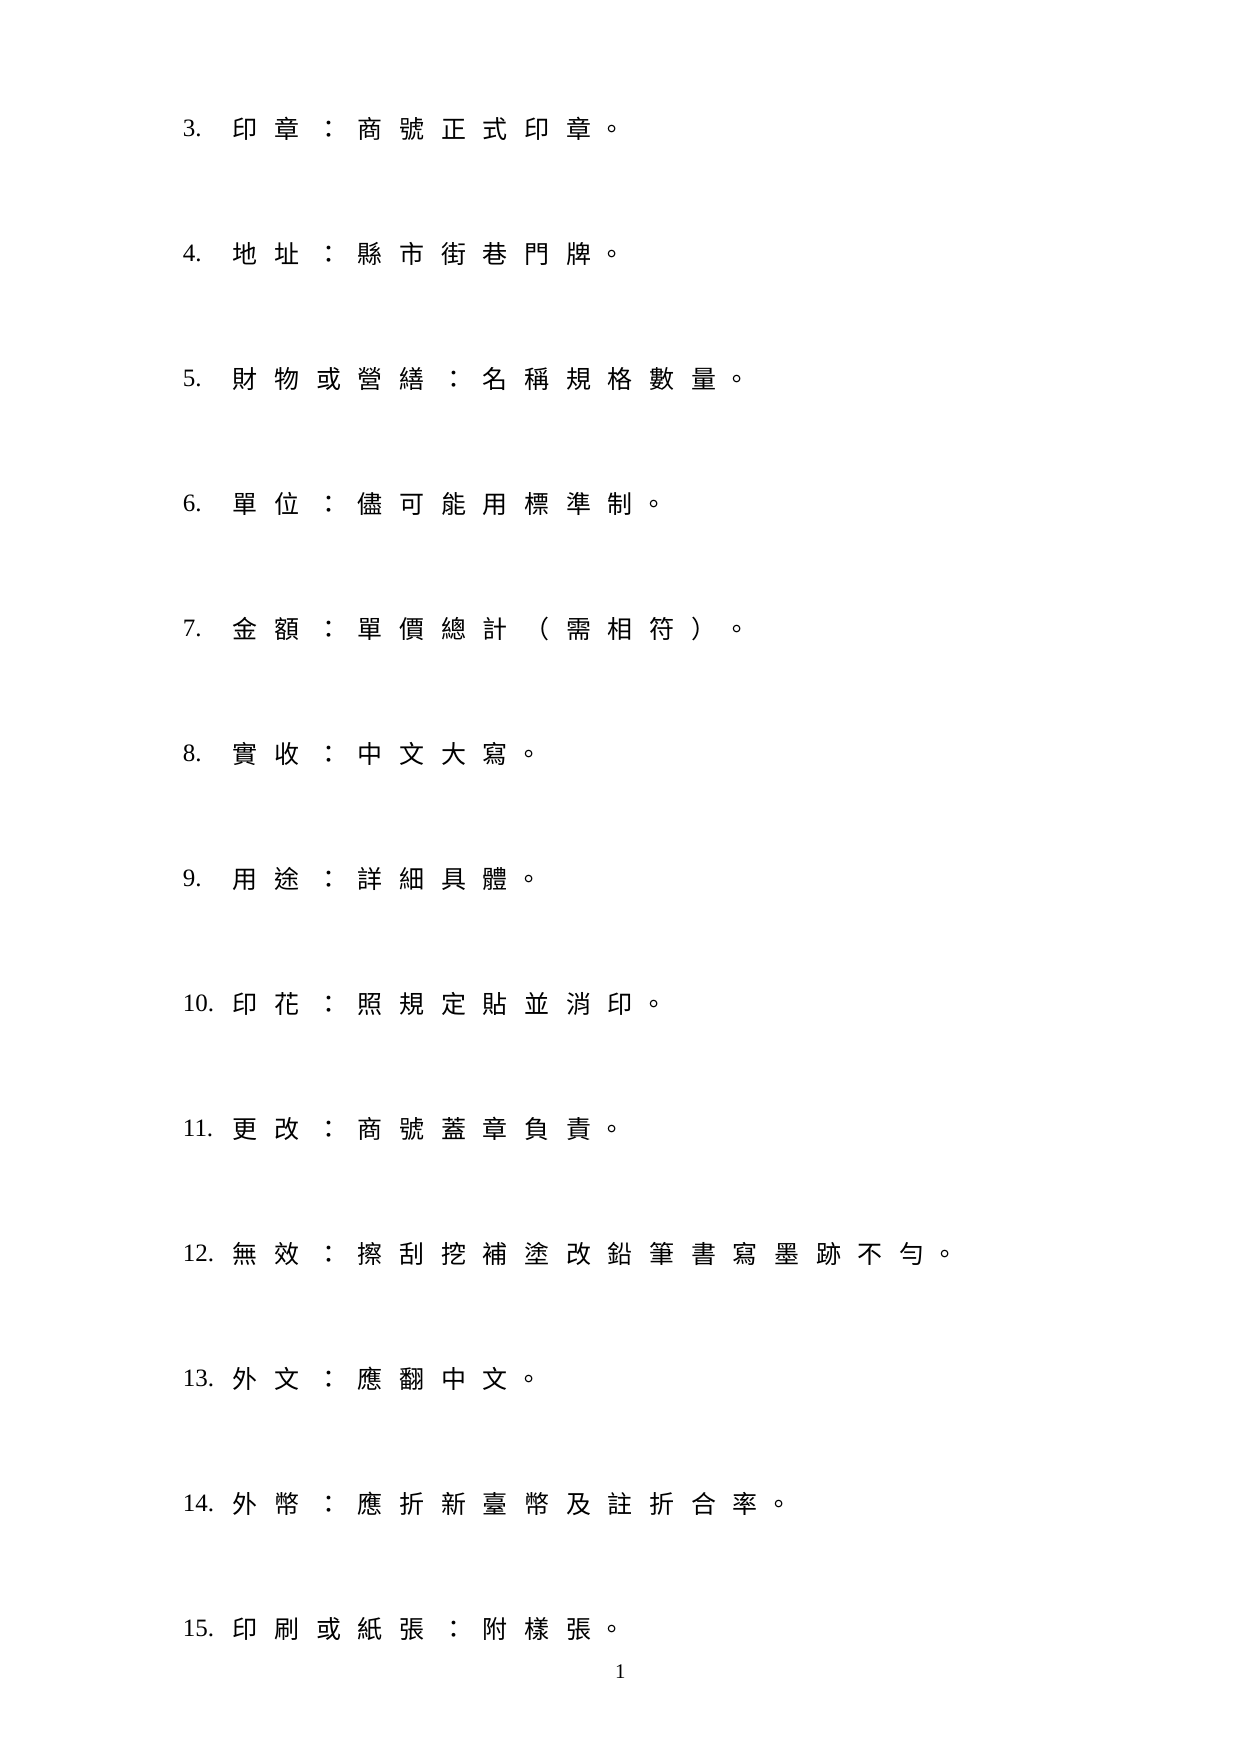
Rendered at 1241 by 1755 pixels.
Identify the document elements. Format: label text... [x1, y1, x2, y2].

list 地址：縣市街巷門牌。 [149, 211, 1141, 273]
list 用途：詳細具體。 [149, 836, 1141, 898]
list 財物或營繕：名稱規格數量。 [149, 336, 1141, 398]
list 更改：商號蓋章負責。 [149, 1086, 1141, 1148]
list 無效：擦刮挖補塗改鉛筆書寫墨跡不勻。 [149, 1211, 1141, 1273]
list 外幣：應折新臺幣及註折合率。 [149, 1461, 1141, 1523]
list 金額：單價總計（需相符）。 [149, 586, 1141, 648]
list 印花：照規定貼並消印。 [149, 961, 1141, 1023]
list 印章：商號正式印章。 [149, 86, 1141, 148]
list 實收：中文大寫。 [149, 711, 1141, 773]
list 印刷或紙張：附樣張。 [149, 1586, 1141, 1648]
list 外文：應翻中文。 [149, 1336, 1141, 1398]
list 單位：儘可能用標準制。 [149, 461, 1141, 523]
